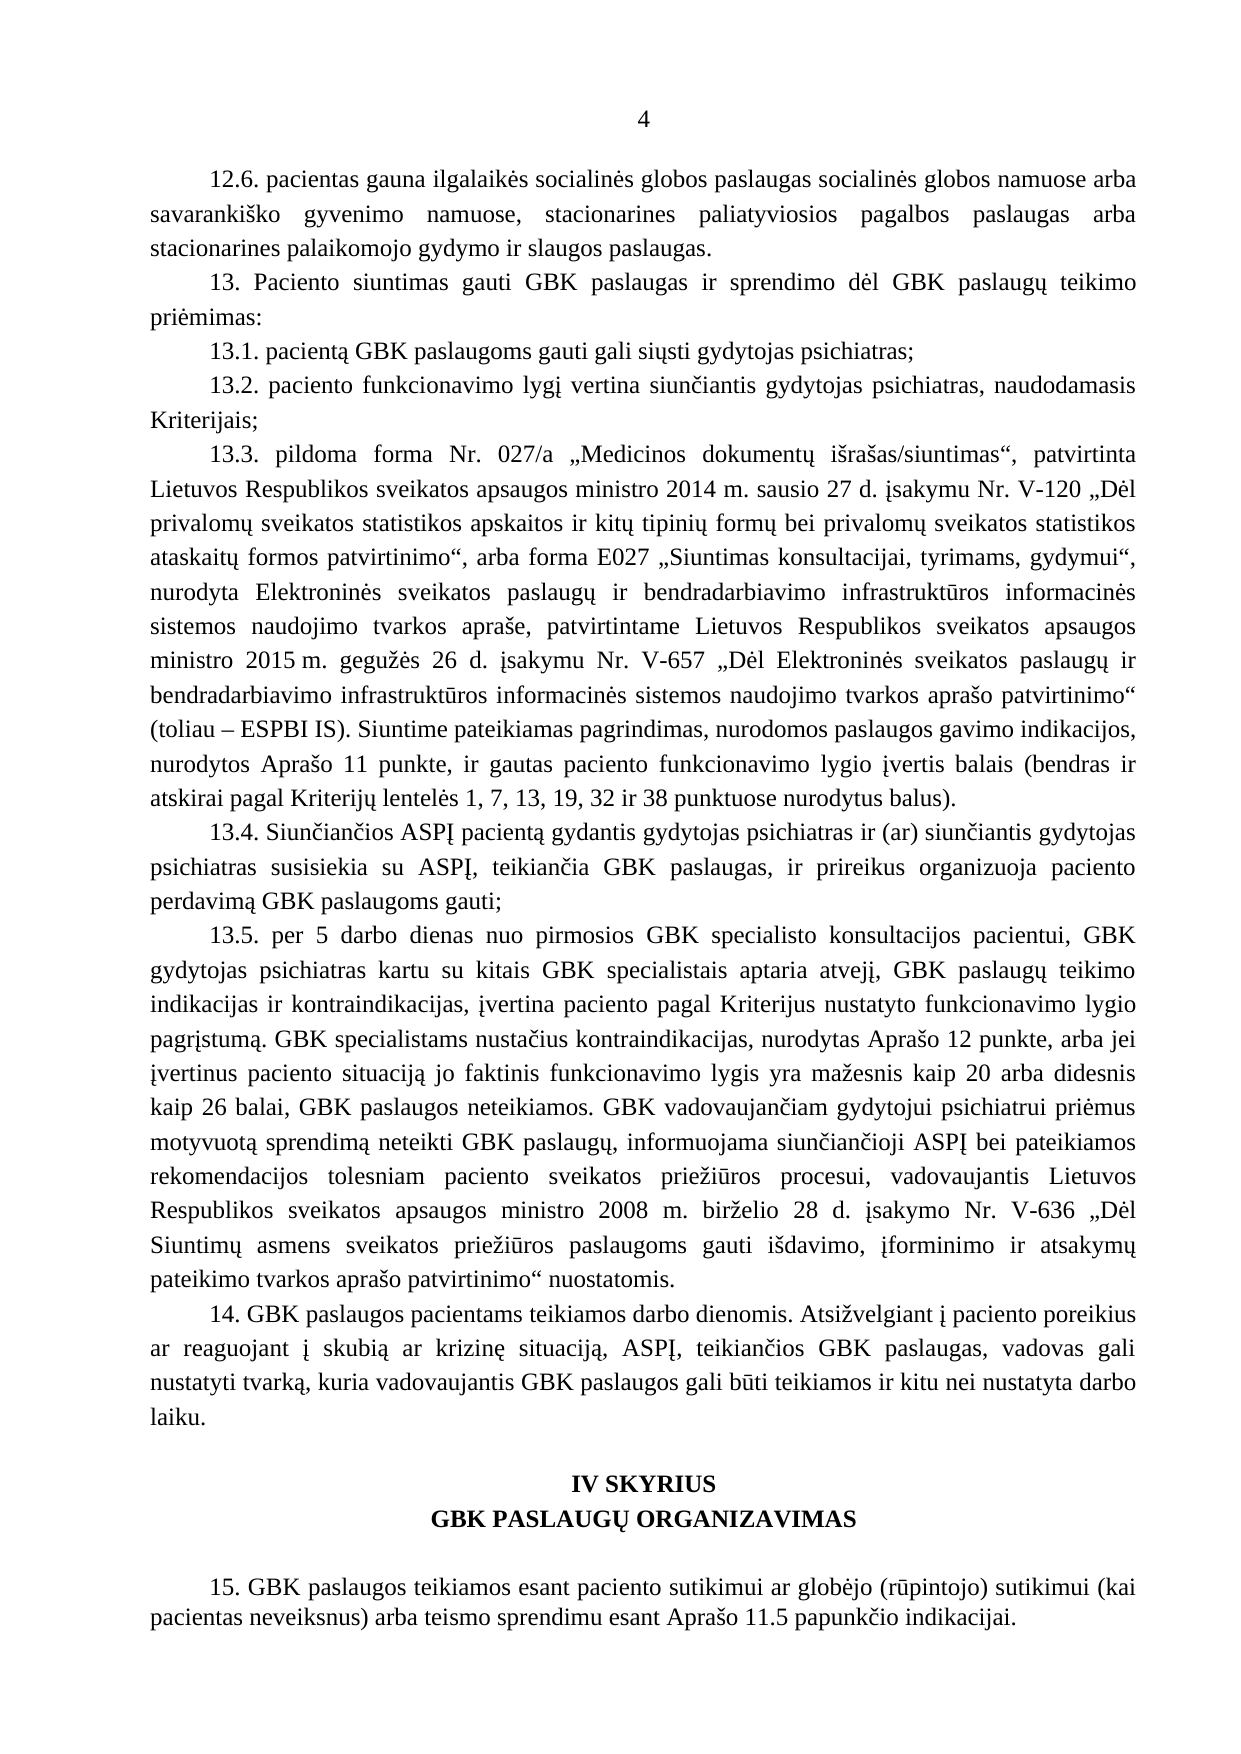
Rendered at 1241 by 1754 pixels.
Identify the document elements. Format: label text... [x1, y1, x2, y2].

text 13.1. pacientą GBK paslaugoms gauti gali siųsti gydytojas psichiatras; [150, 335, 1137, 365]
text 13.4. Siunčiančios ASPĮ pacientą gydantis gydytojas psichiatras ir (ar) siunčiantis gydytojas psichiatras susisiekia su ASPĮ, teikiančia GBK paslaugas, ir prireikus organizuoja paciento perdavimą GBK paslaugoms gauti; [150, 816, 1137, 915]
text 13.3. pildoma forma Nr. 027/a „Medicinos dokumentų išrašas/siuntimas“, patvirtinta Lietuvos Respublikos sveikatos apsaugos ministro 2014 m. sausio 27 d. įsakymu Nr. V-120 „Dėl privalomų sveikatos statistikos apskaitos ir kitų tipinių formų bei privalomų sveikatos statistikos ataskaitų formos patvirtinimo“, arba forma E027 „Siuntimas konsultacijai, tyrimams, gydymui“, nurodyta Elektroninės sveikatos paslaugų ir bendradarbiavimo infrastruktūros informacinės sistemos naudojimo tvarkos apraše, patvirtintame Lietuvos Respublikos sveikatos apsaugos ministro 2015 m. gegužės 26 d. įsakymu Nr. V-657 „Dėl Elektroninės sveikatos paslaugų ir bendradarbiavimo infrastruktūros informacinės sistemos naudojimo tvarkos aprašo patvirtinimo“ (toliau – ESPBI IS). Siuntime pateikiamas pagrindimas, nurodomos paslaugos gavimo indikacijos, nurodytos Aprašo 11 punkte, ir gautas paciento funkcionavimo lygio įvertis balais (bendras ir atskirai pagal Kriterijų lentelės 1, 7, 13, 19, 32 ir 38 punktuose nurodytus balus). [150, 438, 1137, 812]
text 13.5. per 5 darbo dienas nuo pirmosios GBK specialisto konsultacijos pacientui, GBK gydytojas psichiatras kartu su kitais GBK specialistais aptaria atvejį, GBK paslaugų teikimo indikacijas ir kontraindikacijas, įvertina paciento pagal Kriterijus nustatyto funkcionavimo lygio pagrįstumą. GBK specialistams nustačius kontraindikacijas, nurodytas Aprašo 12 punkte, arba jei įvertinus paciento situaciją jo faktinis funkcionavimo lygis yra mažesnis kaip 20 arba didesnis kaip 26 balai, GBK paslaugos neteikiamos. GBK vadovaujančiam gydytojui psichiatrui priėmus motyvuotą sprendimą neteikti GBK paslaugų, informuojama siunčiančioji ASPĮ bei pateikiamos rekomendacijos tolesniam paciento sveikatos priežiūros procesui, vadovaujantis Lietuvos Respublikos sveikatos apsaugos ministro 2008 m. birželio 28 d. įsakymo Nr. V-636 „Dėl Siuntimų asmens sveikatos priežiūros paslaugoms gauti išdavimo, įforminimo ir atsakymų pateikimo tvarkos aprašo patvirtinimo“ nuostatomis. [150, 919, 1137, 1293]
text 13.2. paciento funkcionavimo lygį vertina siunčiantis gydytojas psichiatras, naudodamasis Kriterijais; [150, 369, 1137, 434]
text 13. Paciento siuntimas gauti GBK paslaugas ir sprendimo dėl GBK paslaugų teikimo priėmimas: [150, 266, 1137, 331]
text 14. GBK paslaugos pacientams teikiamos darbo dienomis. Atsižvelgiant į paciento poreikius ar reaguojant į skubią ar krizinę situaciją, ASPĮ, teikiančios GBK paslaugas, vadovas gali nustatyti tvarką, kuria vadovaujantis GBK paslaugos gali būti teikiamos ir kitu nei nustatyta darbo laiku. [150, 1298, 1137, 1431]
text 12.6. pacientas gauna ilgalaikės socialinės globos paslaugas socialinės globos namuose arba savarankiško gyvenimo namuose, stacionarines paliatyviosios pagalbos paslaugas arba stacionarines palaikomojo gydymo ir slaugos paslaugas. [150, 163, 1137, 262]
text IV SKYRIUS [150, 1468, 1137, 1498]
text GBK PASLAUGŲ ORGANIZAVIMAS [150, 1502, 1137, 1532]
text 15. GBK paslaugos teikiamos esant paciento sutikimui ar globėjo (rūpintojo) sutikimui (kai pacientas neveiksnus) arba teismo sprendimu esant Aprašo 11.5 papunkčio indikacijai. [150, 1571, 1137, 1631]
